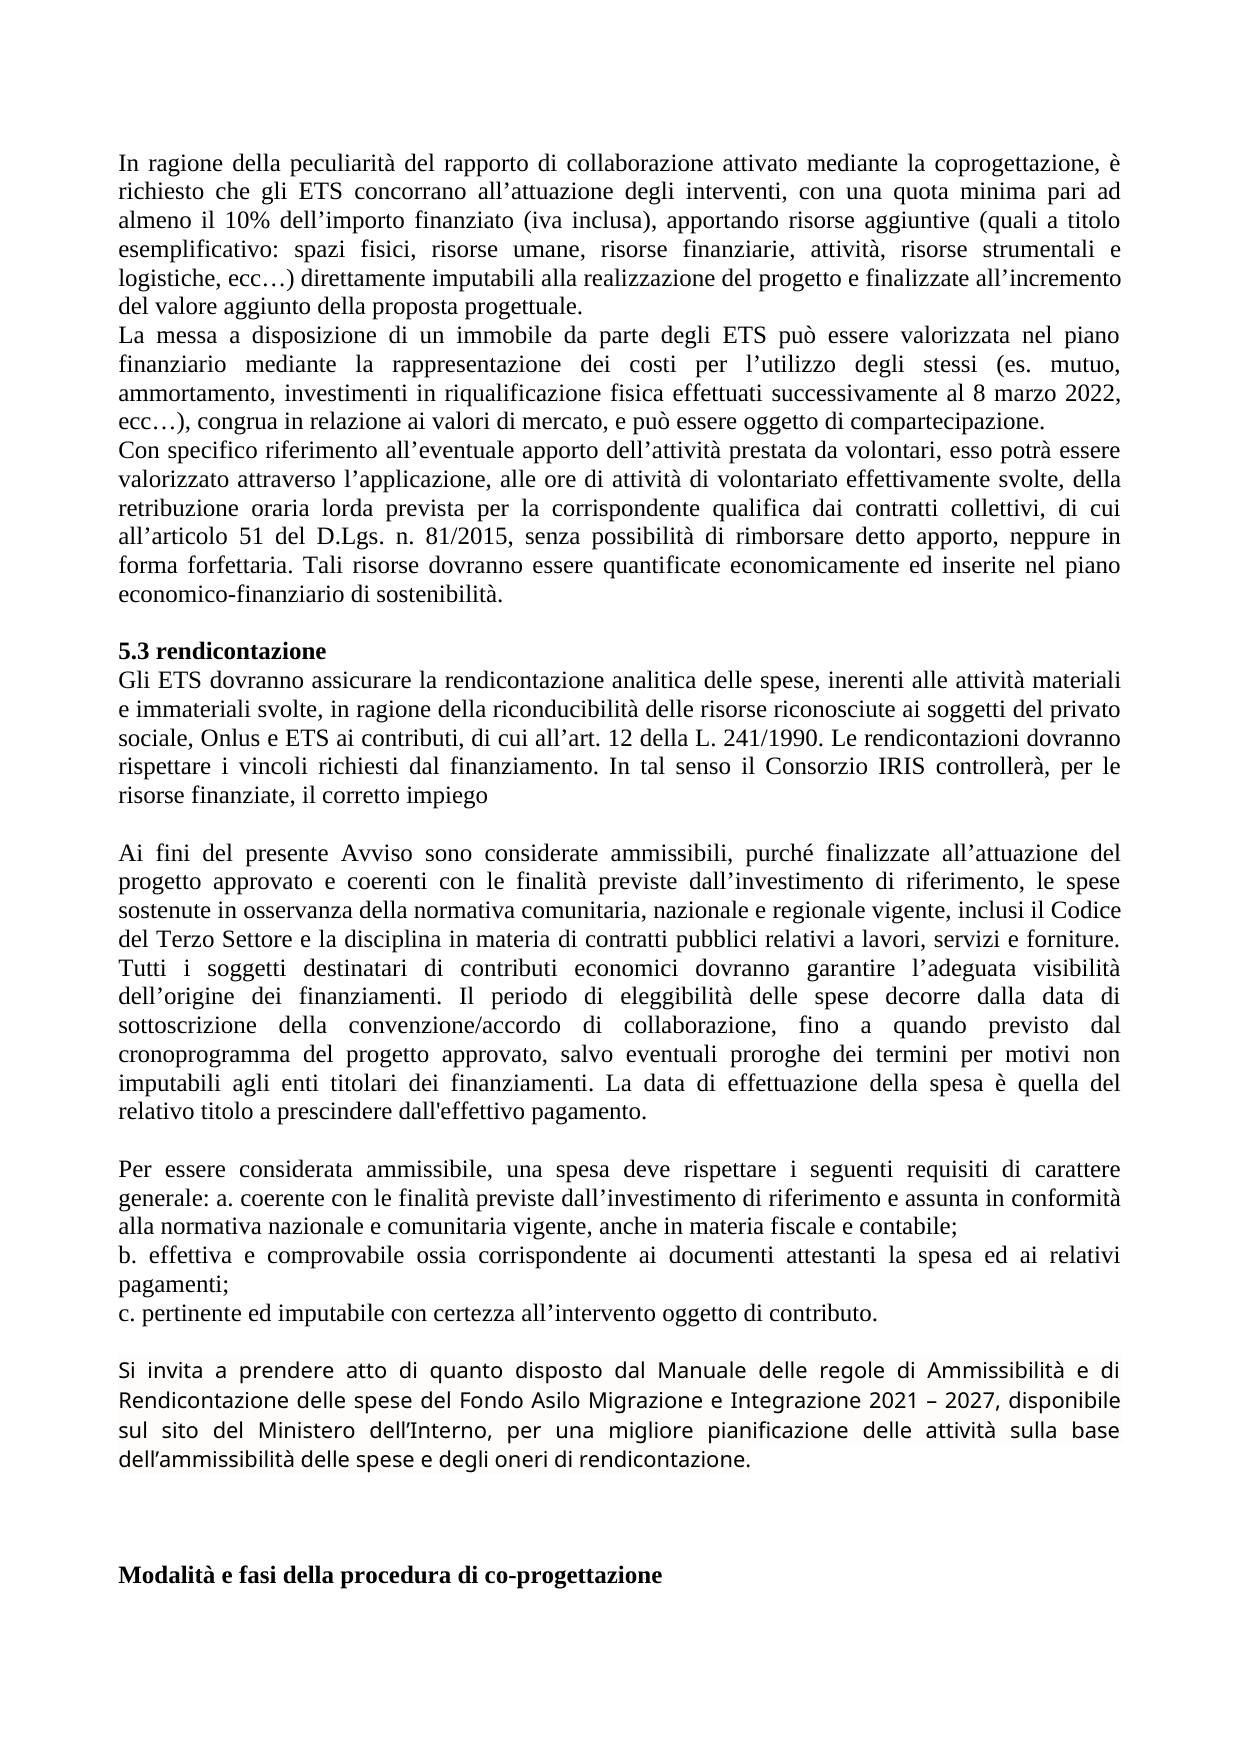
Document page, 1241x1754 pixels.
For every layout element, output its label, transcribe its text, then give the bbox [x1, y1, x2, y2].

text Con specifico riferimento all’eventuale apporto dell’attività prestata da volontari, esso potrà essere valorizzato attraverso l’applicazione, alle ore di attività di volontariato effettivamente svolte, della retribuzione oraria lorda prevista per la corrispondente qualifica dai contratti collettivi, di cui all’articolo 51 del D.Lgs. n. 81/2015, senza possibilità di rimborsare detto apporto, neppure in forma forfettaria. Tali risorse dovranno essere quantificate economicamente ed inserite nel piano economico-finanziario di sostenibilità. [118, 435, 1122, 608]
text In ragione della peculiarità del rapporto di collaborazione attivato mediante la coprogettazione, è richiesto che gli ETS concorrano all’attuazione degli interventi, con una quota minima pari ad almeno il 10% dell’importo finanziato (iva inclusa), apportando risorse aggiuntive (quali a titolo esemplificativo: spazi fisici, risorse umane, risorse finanziarie, attività, risorse strumentali e logistiche, ecc…) direttamente imputabili alla realizzazione del progetto e finalizzate all’incremento del valore aggiunto della proposta progettuale. [118, 148, 1122, 320]
text Gli ETS dovranno assicurare la rendicontazione analitica delle spese, inerenti alle attività materiali e immateriali svolte, in ragione della riconducibilità delle risorse riconosciute ai soggetti del privato sociale, Onlus e ETS ai contributi, di cui all’art. 12 della L. 241/1990. Le rendicontazioni dovranno rispettare i vincoli richiesti dal finanziamento. In tal senso il Consorzio IRIS controllerà, per le risorse finanziate, il corretto impiego [118, 665, 1122, 809]
text c. pertinente ed imputabile con certezza all’intervento oggetto di contributo. [118, 1298, 1122, 1326]
text b. effettiva e comprovabile ossia corrispondente ai documenti attestanti la spesa ed ai relativi pagamenti; [118, 1240, 1122, 1298]
text Ai fini del presente Avviso sono considerate ammissibili, purché finalizzate all’attuazione del progetto approvato e coerenti con le finalità previste dall’investimento di riferimento, le spese sostenute in osservanza della normativa comunitaria, nazionale e regionale vigente, inclusi il Codice del Terzo Settore e la disciplina in materia di contratti pubblici relativi a lavori, servizi e forniture. Tutti i soggetti destinatari di contributi economici dovranno garantire l’adeguata visibilità dell’origine dei finanziamenti. Il periodo di eleggibilità delle spese decorre dalla data di sottoscrizione della convenzione/accordo di collaborazione, fino a quando previsto dal cronoprogramma del progetto approvato, salvo eventuali proroghe dei termini per motivi non imputabili agli enti titolari dei finanziamenti. La data di effettuazione della spesa è quella del relativo titolo a prescindere dall'effettivo pagamento. [118, 838, 1122, 1125]
text La messa a disposizione di un immobile da parte degli ETS può essere valorizzata nel piano finanziario mediante la rappresentazione dei costi per l’utilizzo degli stessi (es. mutuo, ammortamento, investimenti in riqualificazione fisica effettuati successivamente al 8 marzo 2022, ecc…), congrua in relazione ai valori di mercato, e può essere oggetto di compartecipazione. [118, 320, 1122, 435]
text 5.3 rendicontazione [118, 636, 1122, 665]
text Modalità e fasi della procedura di co-progettazione [118, 1561, 1122, 1589]
text Per essere considerata ammissibile, una spesa deve rispettare i seguenti requisiti di carattere generale: a. coerente con le finalità previste dall’investimento di riferimento e assunta in conformità alla normativa nazionale e comunitaria vigente, anche in materia fiscale e contabile; [118, 1154, 1122, 1240]
text Si invita a prendere atto di quanto disposto dal Manuale delle regole di Ammissibilità e di Rendicontazione delle spese del Fondo Asilo Migrazione e Integrazione 2021 – 2027, disponibile sul sito del Ministero dell’Interno, per una migliore pianificazione delle attività sulla base dell’ammissibilità delle spese e degli oneri di rendicontazione. [118, 1355, 1122, 1474]
